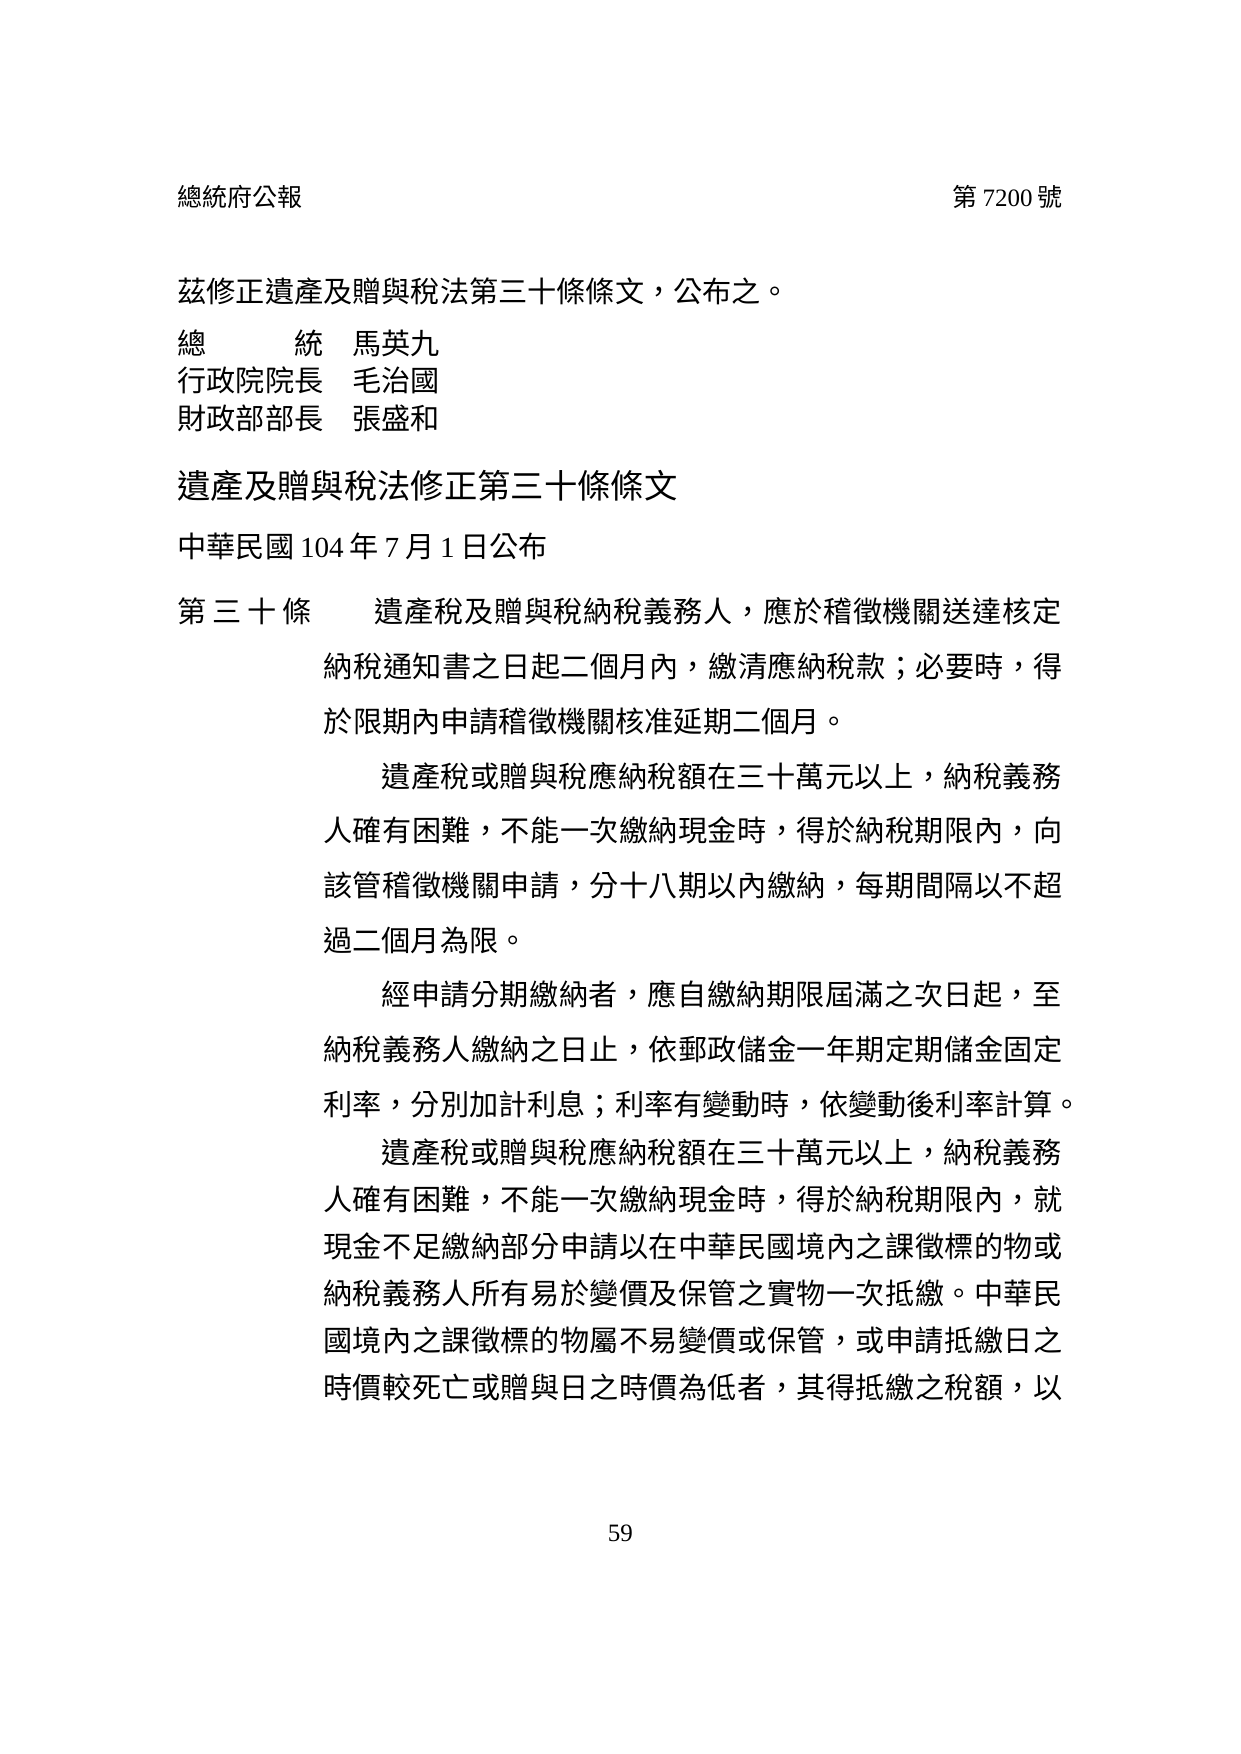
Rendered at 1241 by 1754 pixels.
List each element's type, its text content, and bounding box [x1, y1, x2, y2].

text 財政部部長 張盛和 [177, 399, 1063, 437]
text 遺產稅或贈與稅應納稅額在三十萬元以上，納稅義務人確有困難，不能一次繳納現金時，得於納稅期限內，就現金不足繳納部分申請以在中華民國境內之課徵標的物或納稅義務人所有易於變價及保管之實物一次抵繳。中華民國境內之課徵標的物屬不易變價或保管，或申請抵繳日之時價較死亡或贈與日之時價為低者，其得抵繳之稅額，以 [323, 1126, 1063, 1408]
text 經申請分期繳納者，應自繳納期限屆滿之次日起，至納稅義務人繳納之日止，依郵政儲金一年期定期儲金固定利率，分別加計利息；利率有變動時，依變動後利率計算。 [323, 962, 1063, 1126]
text 第三十條 遺產稅及贈與稅納稅義務人，應於稽徵機關送達核定納稅通知書之日起二個月內，繳清應納稅款；必要時，得於限期內申請稽徵機關核准延期二個月。 [177, 579, 1063, 743]
text 行政院院長 毛治國 [177, 362, 1063, 399]
text 茲修正遺產及贈與稅法第三十條條文，公布之。 [177, 266, 1063, 312]
text 中華民國104年7月1日公布 [177, 520, 1063, 567]
text 遺產稅或贈與稅應納稅額在三十萬元以上，納稅義務人確有困難，不能一次繳納現金時，得於納稅期限內，向該管稽徵機關申請，分十八期以內繳納，每期間隔以不超過二個月為限。 [323, 743, 1063, 962]
text 遺產及贈與稅法修正第三十條條文 [177, 462, 1063, 507]
text 總 統 馬英九 [177, 324, 1063, 362]
